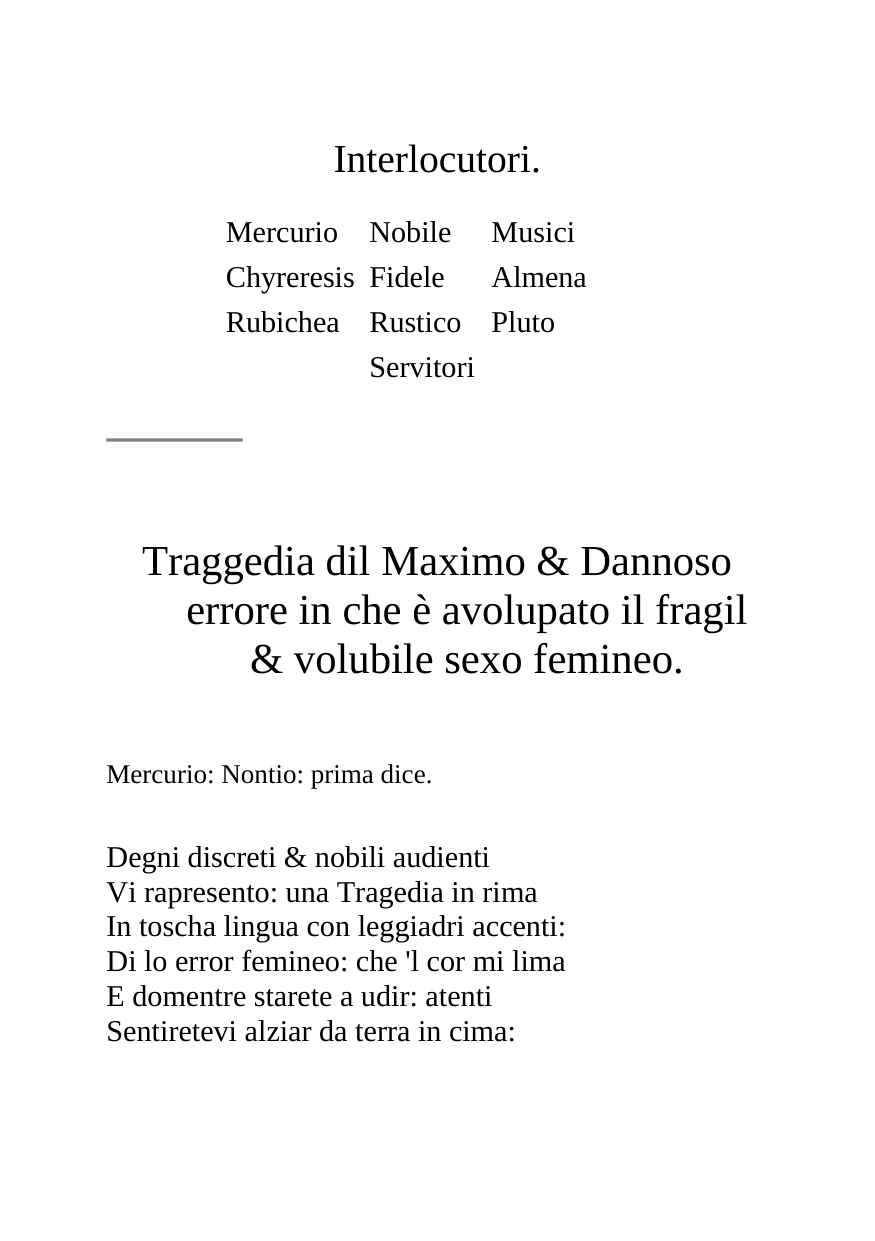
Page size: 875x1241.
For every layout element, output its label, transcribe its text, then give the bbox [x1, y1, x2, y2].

table_cell [490, 344, 603, 388]
subtitle Traggedia dil Maximo & Dannoso errore in che è avolupato il fragil & volubile sexo femineo. [106, 536, 768, 683]
table_cell [221, 344, 368, 388]
table_header Musici [490, 210, 603, 254]
text Degni discreti & nobili audienti Vi rapresento: una Tragedia in rima In toscha lingua con leggiadri accenti: Di lo error femineo: che 'l cor mi lima E domentre starete a udir: atenti Sentiretevi alziar da terra in cima: [106, 839, 768, 1047]
text Interlocutori. [106, 135, 768, 181]
table_cell Fidele [368, 254, 489, 299]
table_header Mercurio [221, 210, 368, 254]
table_cell Rubichea [221, 299, 368, 344]
text Mercurio: Nontio: prima dice. [106, 758, 768, 789]
table_cell Almena [490, 254, 603, 299]
table_cell Servitori [368, 344, 489, 388]
table_header Nobile [368, 210, 489, 254]
table_cell Rustico [368, 299, 489, 344]
table_cell Pluto [490, 299, 603, 344]
table_cell Chyreresis [221, 254, 368, 299]
